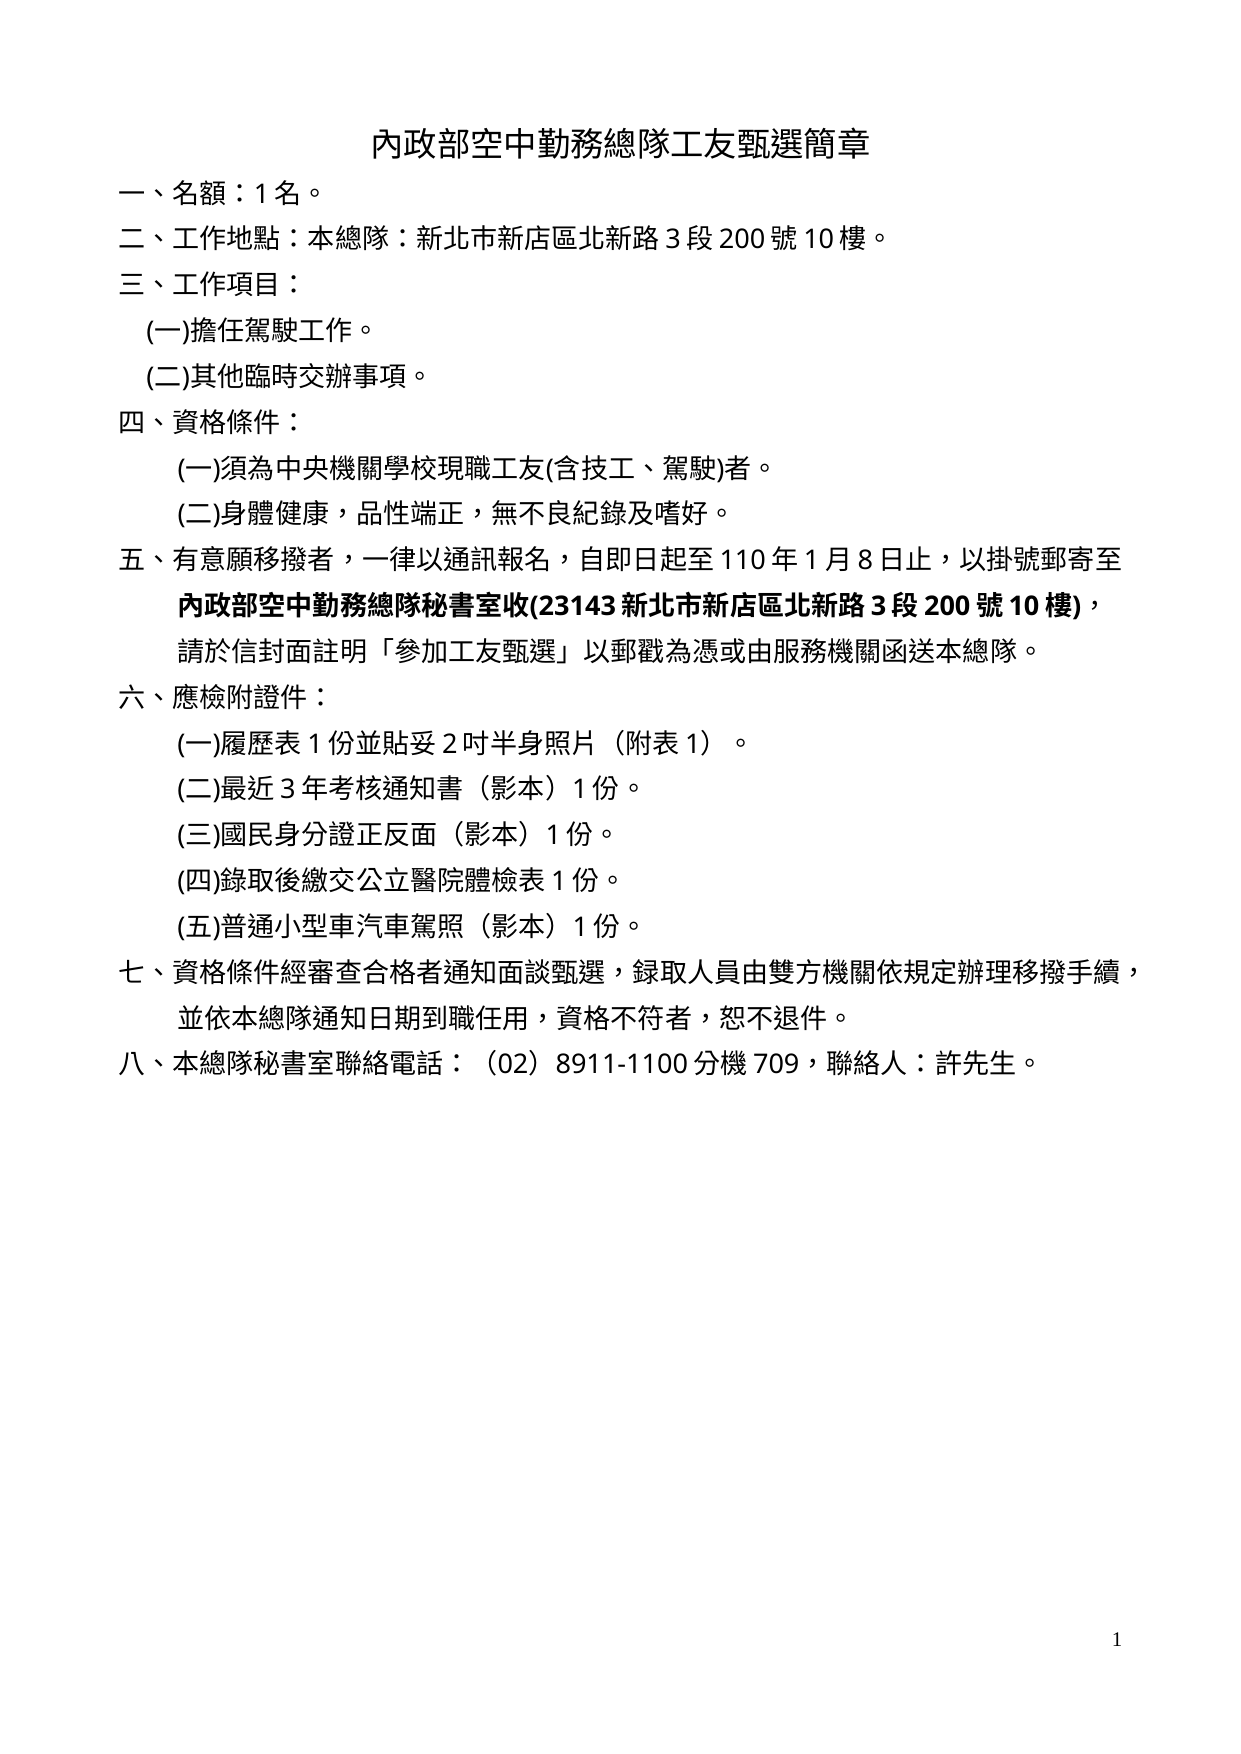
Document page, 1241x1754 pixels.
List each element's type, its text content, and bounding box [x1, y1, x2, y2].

text (二)其他臨時交辦事項。 [118, 350, 1122, 396]
text 六、應檢附證件： [118, 671, 1122, 716]
text (一)履歷表1份並貼妥2吋半身照片（附表1）。 [177, 716, 1122, 762]
text 七、資格條件經審查合格者通知面談甄選，録取人員由雙方機關依規定辦理移撥手續，並依本總隊通知日期到職任用，資格不符者，恕不退件。 [118, 946, 1122, 1037]
text (二)最近3年考核通知書（影本）1份。 [177, 762, 1122, 808]
text (一)須為中央機關學校現職工友(含技工、駕駛)者。 [118, 441, 1122, 487]
text (三)國民身分證正反面（影本）1份。 [177, 808, 1122, 854]
text (五)普通小型車汽車駕照（影本）1份。 [177, 900, 1122, 946]
text 一、名額：1名。 [118, 166, 1122, 212]
text 八、本總隊秘書室聯絡電話：（02）8911-1100分機709，聯絡人：許先生。 [118, 1037, 1122, 1083]
text (二)身體健康，品性端正，無不良紀錄及嗜好。 [118, 487, 1122, 533]
text 內政部空中勤務總隊工友甄選簡章 [118, 118, 1122, 166]
text 四、資格條件： [118, 396, 1122, 441]
text (四)錄取後繳交公立醫院體檢表1份。 [177, 854, 1122, 900]
text 三、工作項目： [118, 258, 1122, 304]
text 五、有意願移撥者，一律以通訊報名，自即日起至110年1月8日止，以掛號郵寄至內政部空中勤務總隊秘書室收(23143新北市新店區北新路3段200號10樓)，請於信封面註明「參加工友甄選」以郵戳為憑或由服務機關函送本總隊。 [118, 533, 1122, 671]
text 二、工作地點：本總隊：新北巿新店區北新路3段200號10樓。 [118, 212, 1122, 258]
text (一)擔任駕駛工作。 [118, 304, 1122, 350]
